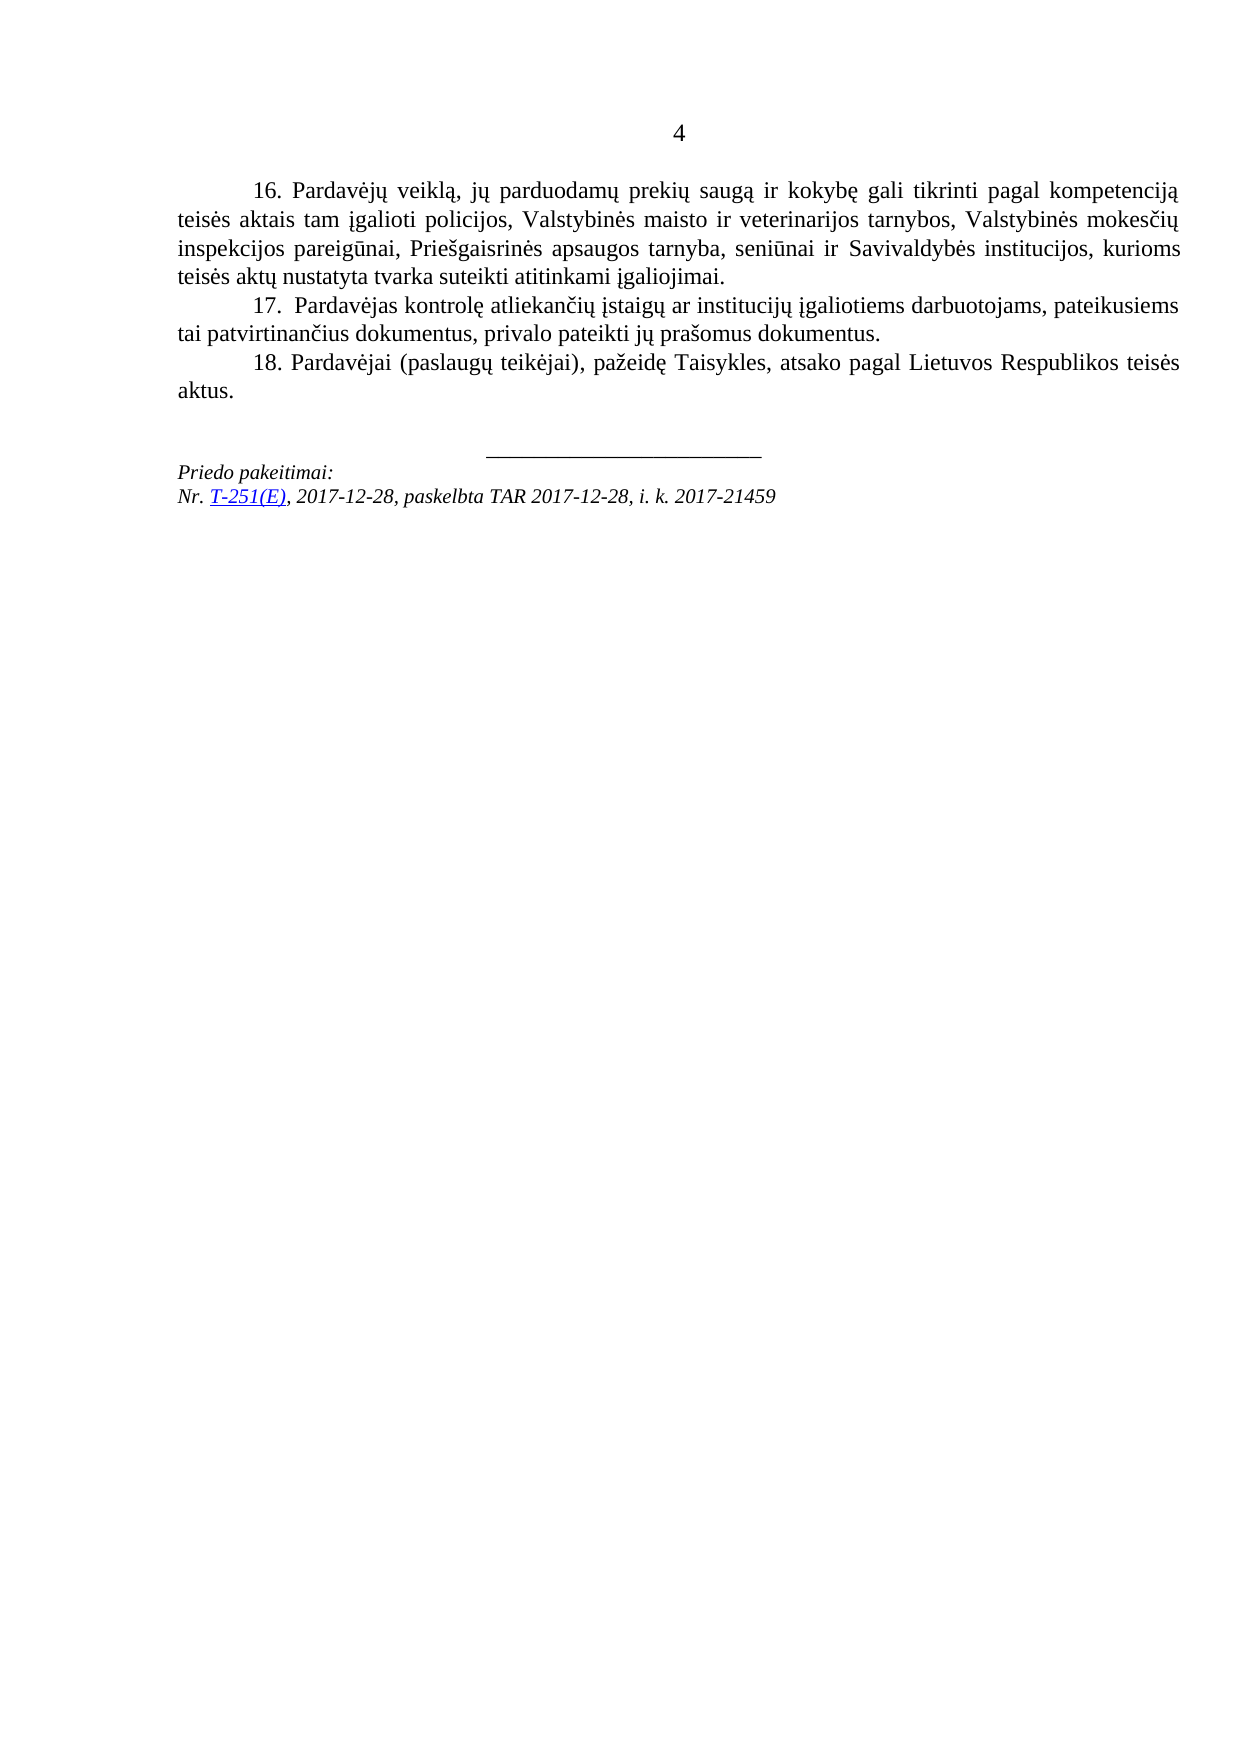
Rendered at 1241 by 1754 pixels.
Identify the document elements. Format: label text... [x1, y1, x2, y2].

text Priedo pakeitimai: [177, 460, 1181, 484]
text 18. Pardavėjai (paslaugų teikėjai), pažeidę Taisykles, atsako pagal Lietuvos Respublikos teisės aktus. [178, 347, 1181, 404]
text _______________________ [177, 433, 1181, 460]
text 17. Pardavėjas kontrolę atliekančių įstaigų ar institucijų įgaliotiems darbuotojams, pateikusiems tai patvirtinančius dokumentus, privalo pateikti jų prašomus dokumentus. [177, 290, 1181, 347]
text Nr. T-251(E), 2017-12-28, paskelbta TAR 2017-12-28, i. k. 2017-21459 [177, 484, 1181, 508]
text 16. Pardavėjų veiklą, jų parduodamų prekių saugą ir kokybę gali tikrinti pagal kompetenciją teisės aktais tam įgalioti policijos, Valstybinės maisto ir veterinarijos tarnybos, Valstybinės mokesčių inspekcijos pareigūnai, Priešgaisrinės apsaugos tarnyba, seniūnai ir Savivaldybės institucijos, kurioms teisės aktų nustatyta tvarka suteikti atitinkami įgaliojimai. [177, 176, 1181, 290]
